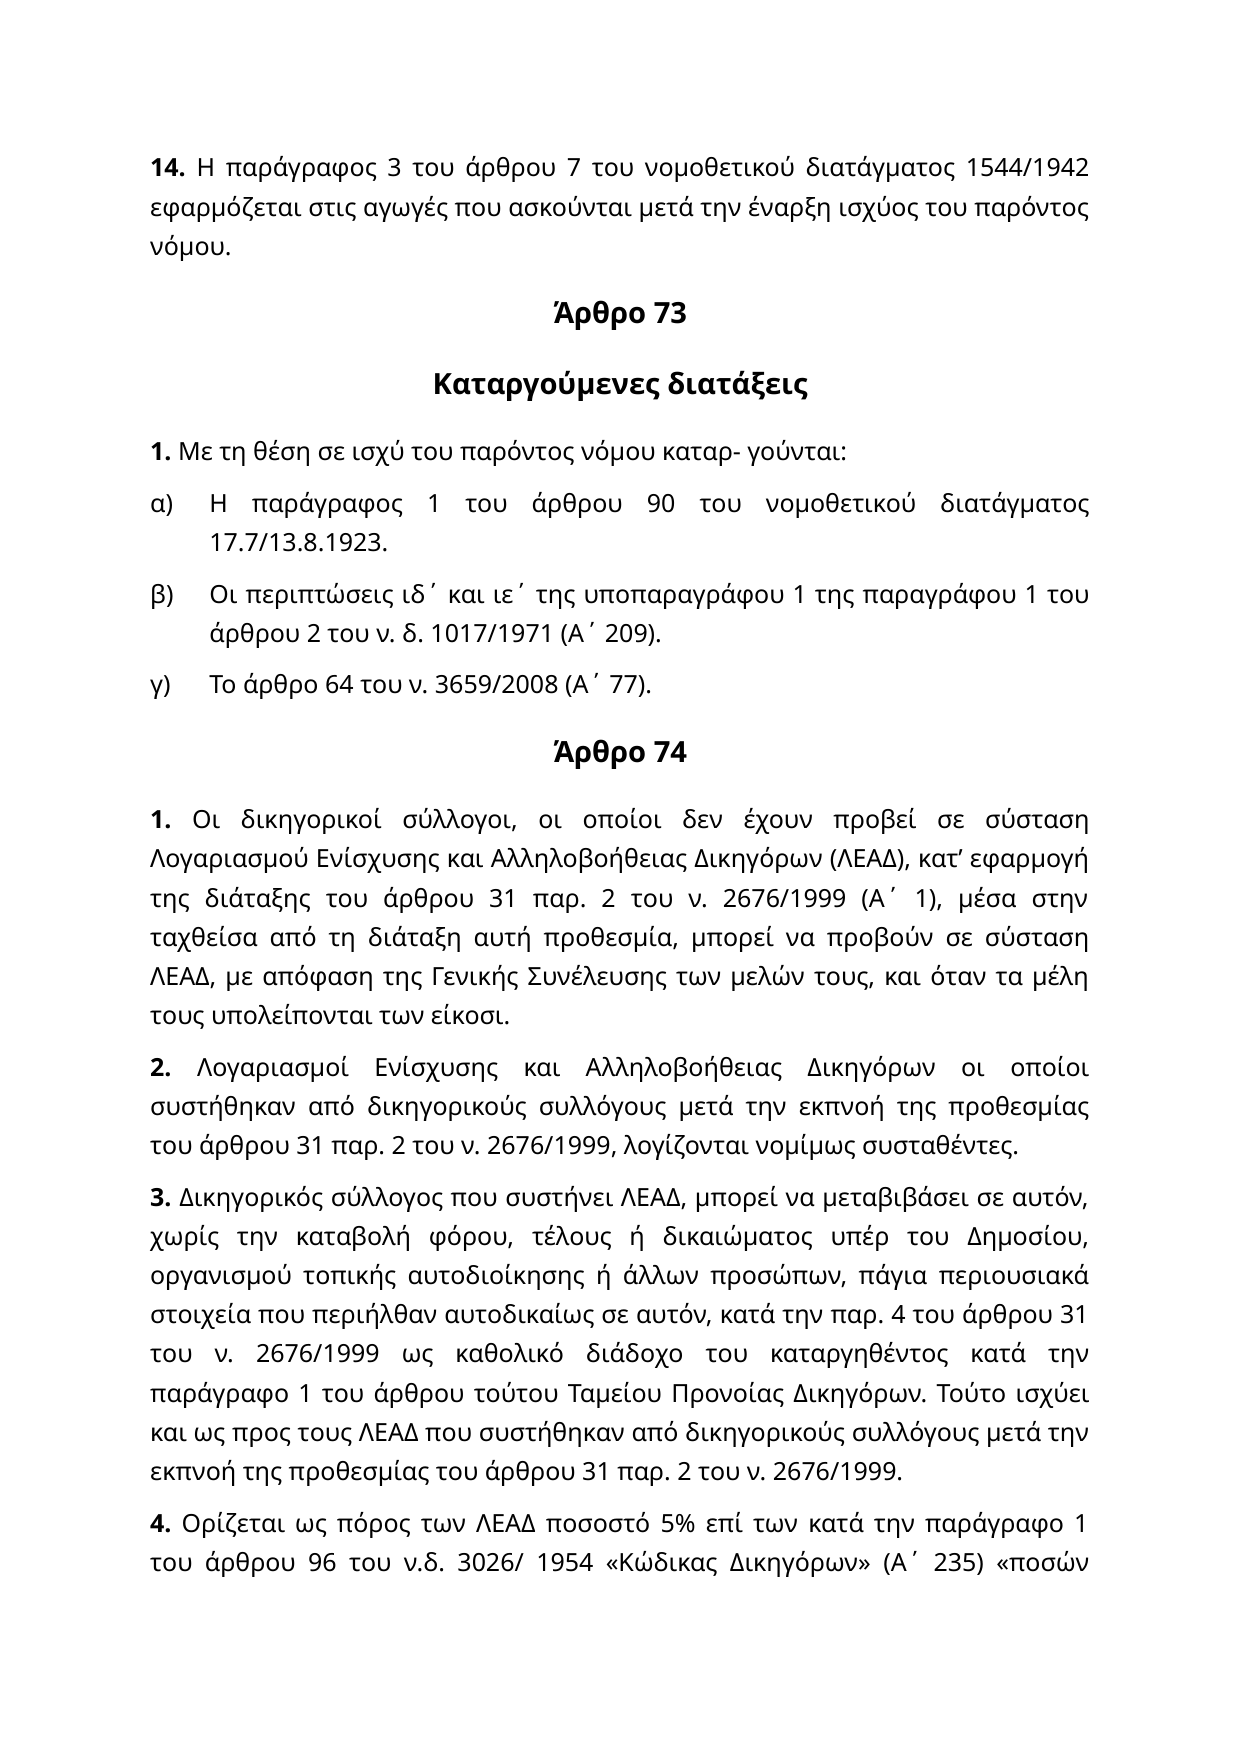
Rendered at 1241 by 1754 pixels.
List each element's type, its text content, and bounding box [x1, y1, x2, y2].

subtitle Άρθρο 74 [150, 731, 1090, 771]
text 3. Δικηγορικός σύλλογος που συστήνει ΛΕΑΔ, μπορεί να μεταβιβάσει σε αυτόν, χωρίς την καταβολή φόρου, τέλους ή δικαιώματος υπέρ του Δημοσίου, οργανισμού τοπικής αυτοδιοίκησης ή άλλων προσώπων, πάγια περιουσιακά στοιχεία που περιήλθαν αυτοδικαίως σε αυτόν, κατά την παρ. 4 του άρθρου 31 του ν. 2676/1999 ως καθολικό διάδοχο του καταργηθέντος κατά την παράγραφο 1 του άρθρου τούτου Ταμείου Προνοίας Δικηγόρων. Τούτο ισχύει και ως προς τους ΛΕΑΔ που συστήθηκαν από δικηγορικούς συλλόγους μετά την εκπνοή της προθεσμίας του άρθρου 31 παρ. 2 του ν. 2676/1999. [150, 1179, 1090, 1488]
text 14. Η παράγραφος 3 του άρθρου 7 του νομοθετικού διατάγματος 1544/1942 εφαρμόζεται στις αγωγές που ασκούνται μετά την έναρξη ισχύος του παρόντος νόμου. [150, 150, 1090, 262]
list α) Η παράγραφος 1 του άρθρου 90 του νομοθετικού διατάγματος 17.7/13.8.1923. [150, 485, 1090, 559]
text 1. Οι δικηγορικοί σύλλογοι, οι οποίοι δεν έχουν προβεί σε σύσταση Λογαριασμού Ενίσχυσης και Αλληλοβοήθειας Δικηγόρων (ΛΕΑΔ), κατ’ εφαρμογή της διάταξης του άρθρου 31 παρ. 2 του ν. 2676/1999 (Α΄ 1), μέσα στην ταχθείσα από τη διάταξη αυτή προθεσμία, μπορεί να προβούν σε σύσταση ΛΕΑΔ, με απόφαση της Γενικής Συνέλευσης των μελών τους, και όταν τα μέλη τους υπολείπονται των είκοσι. [150, 802, 1090, 1032]
list γ) Το άρθρο 64 του ν. 3659/2008 (Α΄ 77). [150, 667, 1090, 701]
subtitle Καταργούμενες διατάξεις [150, 363, 1090, 403]
subtitle Άρθρο 73 [150, 292, 1090, 332]
text 4. Ορίζεται ως πόρος των ΛΕΑΔ ποσοστό 5% επί των κατά την παράγραφο 1 του άρθρου 96 του ν.δ. 3026/ 1954 «Κώδικας Δικηγόρων» (Α΄ 235) «ποσών [150, 1505, 1090, 1578]
text 1. Με τη θέση σε ισχύ του παρόντος νόμου καταρ- γούνται: [150, 434, 1090, 468]
list β) Οι περιπτώσεις ιδ΄ και ιε΄ της υποπαραγράφου 1 της παραγράφου 1 του άρθρου 2 του ν. δ. 1017/1971 (Α΄ 209). [150, 576, 1090, 649]
text 2. Λογαριασμοί Ενίσχυσης και Αλληλοβοήθειας Δικηγόρων οι οποίοι συστήθηκαν από δικηγορικούς συλλόγους μετά την εκπνοή της προθεσμίας του άρθρου 31 παρ. 2 του ν. 2676/1999, λογίζονται νομίμως συσταθέντες. [150, 1049, 1090, 1162]
